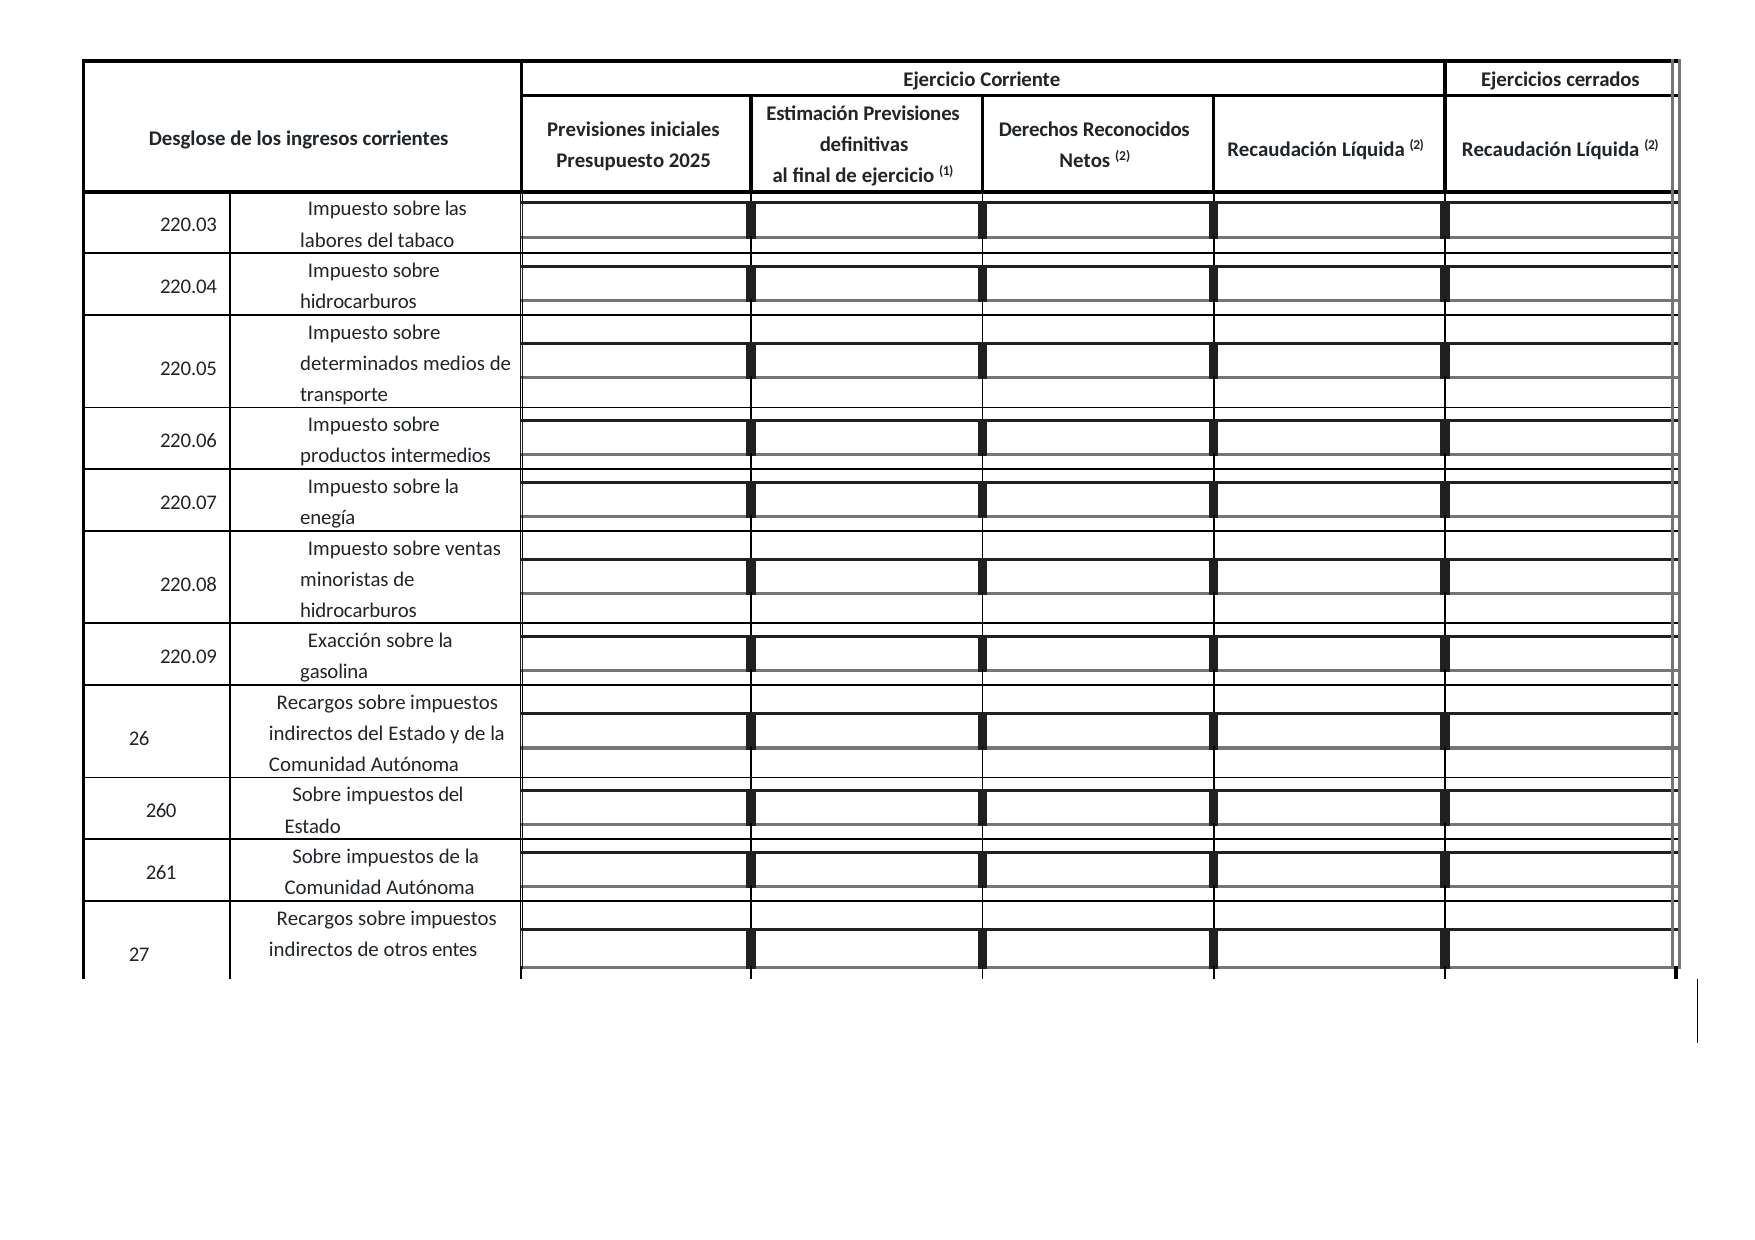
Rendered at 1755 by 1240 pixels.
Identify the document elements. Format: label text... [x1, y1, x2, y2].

table_cell [1676, 979, 1697, 1043]
table_cell [752, 470, 982, 481]
table_cell [752, 456, 982, 468]
table_cell Recaudación Líquida (2) [1215, 97, 1443, 190]
table_cell [1450, 854, 1671, 885]
table_cell [752, 254, 982, 264]
table_cell [752, 672, 982, 684]
table_cell [1215, 456, 1444, 468]
table_cell Impuesto sobre hidrocarburos [231, 254, 520, 314]
table_cell 261 [85, 840, 229, 900]
table_cell [523, 672, 750, 684]
table_cell Sobre impuestos de la Comunidad Autónoma [231, 840, 520, 900]
table_cell [230, 979, 521, 1043]
table_cell [752, 532, 982, 558]
table_cell [1215, 840, 1444, 851]
table_cell [1215, 672, 1444, 684]
table_cell [523, 532, 750, 558]
table_cell 220.08 [85, 532, 229, 622]
table_cell [983, 624, 1213, 635]
table_cell [987, 268, 1209, 299]
table_cell [1446, 254, 1671, 264]
table_cell [1450, 792, 1671, 823]
table_cell [1445, 979, 1676, 1043]
table_cell Estimación Previsiones definitivas al final de ejercicio (1) [753, 97, 981, 190]
table_cell Derechos Reconocidos Netos (2) [984, 97, 1212, 190]
table_cell 220.04 [85, 254, 229, 314]
table_header Ejercicios cerrados [1447, 63, 1671, 94]
table_cell [983, 826, 1213, 838]
table_header [60, 59, 82, 966]
table_cell [523, 826, 750, 838]
table_cell [1446, 316, 1671, 342]
table_cell Impuesto sobre determinados medios de transporte [231, 316, 520, 406]
table_cell [752, 302, 982, 314]
table_cell [987, 715, 1209, 746]
table_cell [1218, 854, 1440, 885]
table_cell Impuesto sobre ventas minoristas de hidrocarburos [231, 532, 520, 622]
table_cell [1446, 686, 1671, 712]
table_cell [1215, 750, 1444, 776]
table_cell [983, 840, 1213, 851]
table_cell [1450, 715, 1671, 746]
table_cell Sobre impuestos del Estado [231, 778, 520, 838]
table_cell [1446, 239, 1671, 252]
table_cell [1446, 408, 1671, 419]
table_cell [983, 969, 1213, 979]
table_cell [1218, 204, 1440, 236]
table_cell [756, 931, 978, 966]
table_cell [1446, 672, 1671, 684]
table_cell [752, 826, 982, 838]
table_cell [1446, 902, 1671, 928]
table_cell [756, 345, 978, 376]
table_cell [1446, 194, 1671, 201]
table_cell [523, 888, 750, 900]
table_cell [1218, 345, 1440, 376]
table_cell [983, 408, 1213, 419]
table_cell [752, 888, 982, 900]
table_cell [756, 792, 978, 823]
table_cell [987, 422, 1209, 453]
table_cell [987, 854, 1209, 885]
table_cell Exacción sobre la gasolina [231, 624, 520, 684]
table_cell [756, 204, 978, 236]
table_cell [523, 316, 750, 342]
table_cell [1215, 316, 1444, 342]
table_cell [522, 969, 750, 979]
table_cell [1446, 969, 1674, 979]
table_cell [1446, 518, 1671, 530]
table_cell [1215, 902, 1444, 928]
table_cell [1450, 561, 1671, 592]
table_cell 220.06 [85, 408, 229, 468]
table_cell 220.05 [85, 316, 229, 406]
table_cell Previsiones iniciales Presupuesto 2025 [523, 97, 749, 190]
table_cell [1215, 624, 1444, 635]
table_cell [756, 484, 978, 515]
table_cell [521, 979, 751, 1043]
table_cell [756, 715, 978, 746]
table_cell [987, 345, 1209, 376]
table_cell [752, 969, 982, 979]
table_cell [523, 204, 746, 236]
table_cell [523, 422, 746, 453]
table_cell [756, 268, 978, 299]
table_cell [1218, 792, 1440, 823]
table_cell [983, 518, 1213, 530]
table_cell [1218, 931, 1440, 966]
table_cell [231, 966, 520, 979]
table_cell [523, 624, 750, 635]
table_cell [523, 456, 750, 468]
table_cell [983, 302, 1213, 314]
table_cell 260 [85, 778, 229, 838]
table_cell [1450, 931, 1671, 966]
table_cell [983, 532, 1213, 558]
table_cell [1215, 254, 1444, 264]
table_cell [60, 979, 83, 1043]
table_cell [752, 316, 982, 342]
table_cell [752, 778, 982, 789]
table_cell [523, 931, 746, 966]
table_cell [983, 379, 1213, 406]
table_cell [1446, 379, 1671, 406]
table_cell [983, 888, 1213, 900]
table_cell Impuesto sobre productos intermedios [231, 408, 520, 468]
table_cell [983, 194, 1213, 201]
table_cell Recargos sobre impuestos indirectos de otros entes [231, 902, 520, 966]
table_cell [987, 931, 1209, 966]
table_cell [1214, 979, 1445, 1043]
table_cell [987, 638, 1209, 669]
table_cell [85, 966, 229, 979]
table_cell [1215, 778, 1444, 789]
table_cell [523, 345, 746, 376]
table_cell [1215, 194, 1444, 201]
table_cell [523, 484, 746, 515]
table_cell [983, 470, 1213, 481]
table_cell 26 [85, 686, 229, 776]
table_cell [1446, 888, 1671, 900]
table_cell [983, 750, 1213, 776]
table_cell [983, 686, 1213, 712]
table_cell [751, 979, 982, 1043]
table_cell [1446, 778, 1671, 789]
table_cell [987, 484, 1209, 515]
table_cell [1218, 268, 1440, 299]
table_cell [756, 422, 978, 453]
table_cell [1215, 826, 1444, 838]
table_cell [523, 638, 746, 669]
table_cell [752, 595, 982, 622]
table_cell [1450, 268, 1671, 299]
table_cell [983, 595, 1213, 622]
table_cell [1450, 422, 1671, 453]
table_cell [1215, 888, 1444, 900]
table_cell [1218, 715, 1440, 746]
table_cell [523, 302, 750, 314]
table_cell [1218, 638, 1440, 669]
table_cell [1218, 422, 1440, 453]
table_cell [60, 1043, 1697, 1056]
table_cell [1446, 532, 1671, 558]
table_cell [1215, 518, 1444, 530]
table_cell [523, 518, 750, 530]
table_cell [523, 254, 750, 264]
table_cell [752, 840, 982, 851]
table_cell [982, 979, 1214, 1043]
table_cell [1450, 638, 1671, 669]
table_cell [752, 239, 982, 252]
table_cell [1218, 561, 1440, 592]
table_cell [1446, 595, 1671, 622]
table_cell [523, 408, 750, 419]
table_cell 220.03 [85, 194, 229, 252]
table_cell [1215, 595, 1444, 622]
table_cell Recargos sobre impuestos indirectos del Estado y de la Comunidad Autónoma [231, 686, 520, 776]
table_cell [523, 902, 750, 928]
table_cell [1446, 624, 1671, 635]
table_cell [1215, 379, 1444, 406]
table_cell [1446, 750, 1671, 776]
table_cell [1215, 239, 1444, 252]
table_cell [756, 854, 978, 885]
table_cell [1678, 966, 1697, 979]
table_cell [987, 561, 1209, 592]
table_cell [983, 239, 1213, 252]
table_cell [752, 750, 982, 776]
table_cell [523, 239, 750, 252]
table_header Desglose de los ingresos corrientes [85, 63, 520, 190]
table_cell [523, 595, 750, 622]
table_cell [523, 379, 750, 406]
table_cell [1215, 686, 1444, 712]
table_cell [1215, 302, 1444, 314]
table_cell [523, 686, 750, 712]
table_cell [523, 840, 750, 851]
table_cell [987, 792, 1209, 823]
table_cell [1215, 470, 1444, 481]
table_cell [756, 638, 978, 669]
table_header [1681, 59, 1697, 966]
table_cell [1450, 484, 1671, 515]
table_cell [756, 561, 978, 592]
table_cell [1215, 969, 1444, 979]
table_cell [523, 778, 750, 789]
table_cell [1215, 408, 1444, 419]
table_cell [523, 750, 750, 776]
table_cell [523, 268, 746, 299]
table_cell [752, 379, 982, 406]
table_cell [987, 204, 1209, 236]
table_cell [1446, 456, 1671, 468]
table_cell [983, 672, 1213, 684]
table_cell Impuesto sobre las labores del tabaco [231, 194, 520, 252]
table_cell [1450, 204, 1671, 236]
table_header Ejercicio Corriente [523, 63, 1443, 94]
table_cell [1446, 826, 1671, 838]
table_cell [752, 686, 982, 712]
table_cell [983, 902, 1213, 928]
table_cell [1446, 302, 1671, 314]
table_cell [1215, 532, 1444, 558]
table_cell 220.09 [85, 624, 229, 684]
table_cell [983, 316, 1213, 342]
table_cell [523, 792, 746, 823]
table_cell [523, 194, 750, 201]
table_cell [752, 194, 982, 201]
table_cell [1450, 345, 1671, 376]
table_cell [983, 778, 1213, 789]
table_cell Impuesto sobre la enegía [231, 470, 520, 530]
table_cell [752, 902, 982, 928]
table_cell [752, 624, 982, 635]
table_cell [1446, 840, 1671, 851]
table_cell [84, 979, 230, 1043]
table_cell 27 [85, 902, 229, 966]
table_cell [523, 854, 746, 885]
table_cell [523, 470, 750, 481]
table_cell [1218, 484, 1440, 515]
table_cell [752, 518, 982, 530]
table_cell [60, 966, 82, 979]
table_cell [1446, 470, 1671, 481]
table_cell [523, 561, 746, 592]
table_cell 220.07 [85, 470, 229, 530]
table_cell [752, 408, 982, 419]
table_cell Recaudación Líquida (2) [1447, 97, 1671, 190]
table_cell [983, 254, 1213, 264]
table_cell [523, 715, 746, 746]
table_cell [983, 456, 1213, 468]
